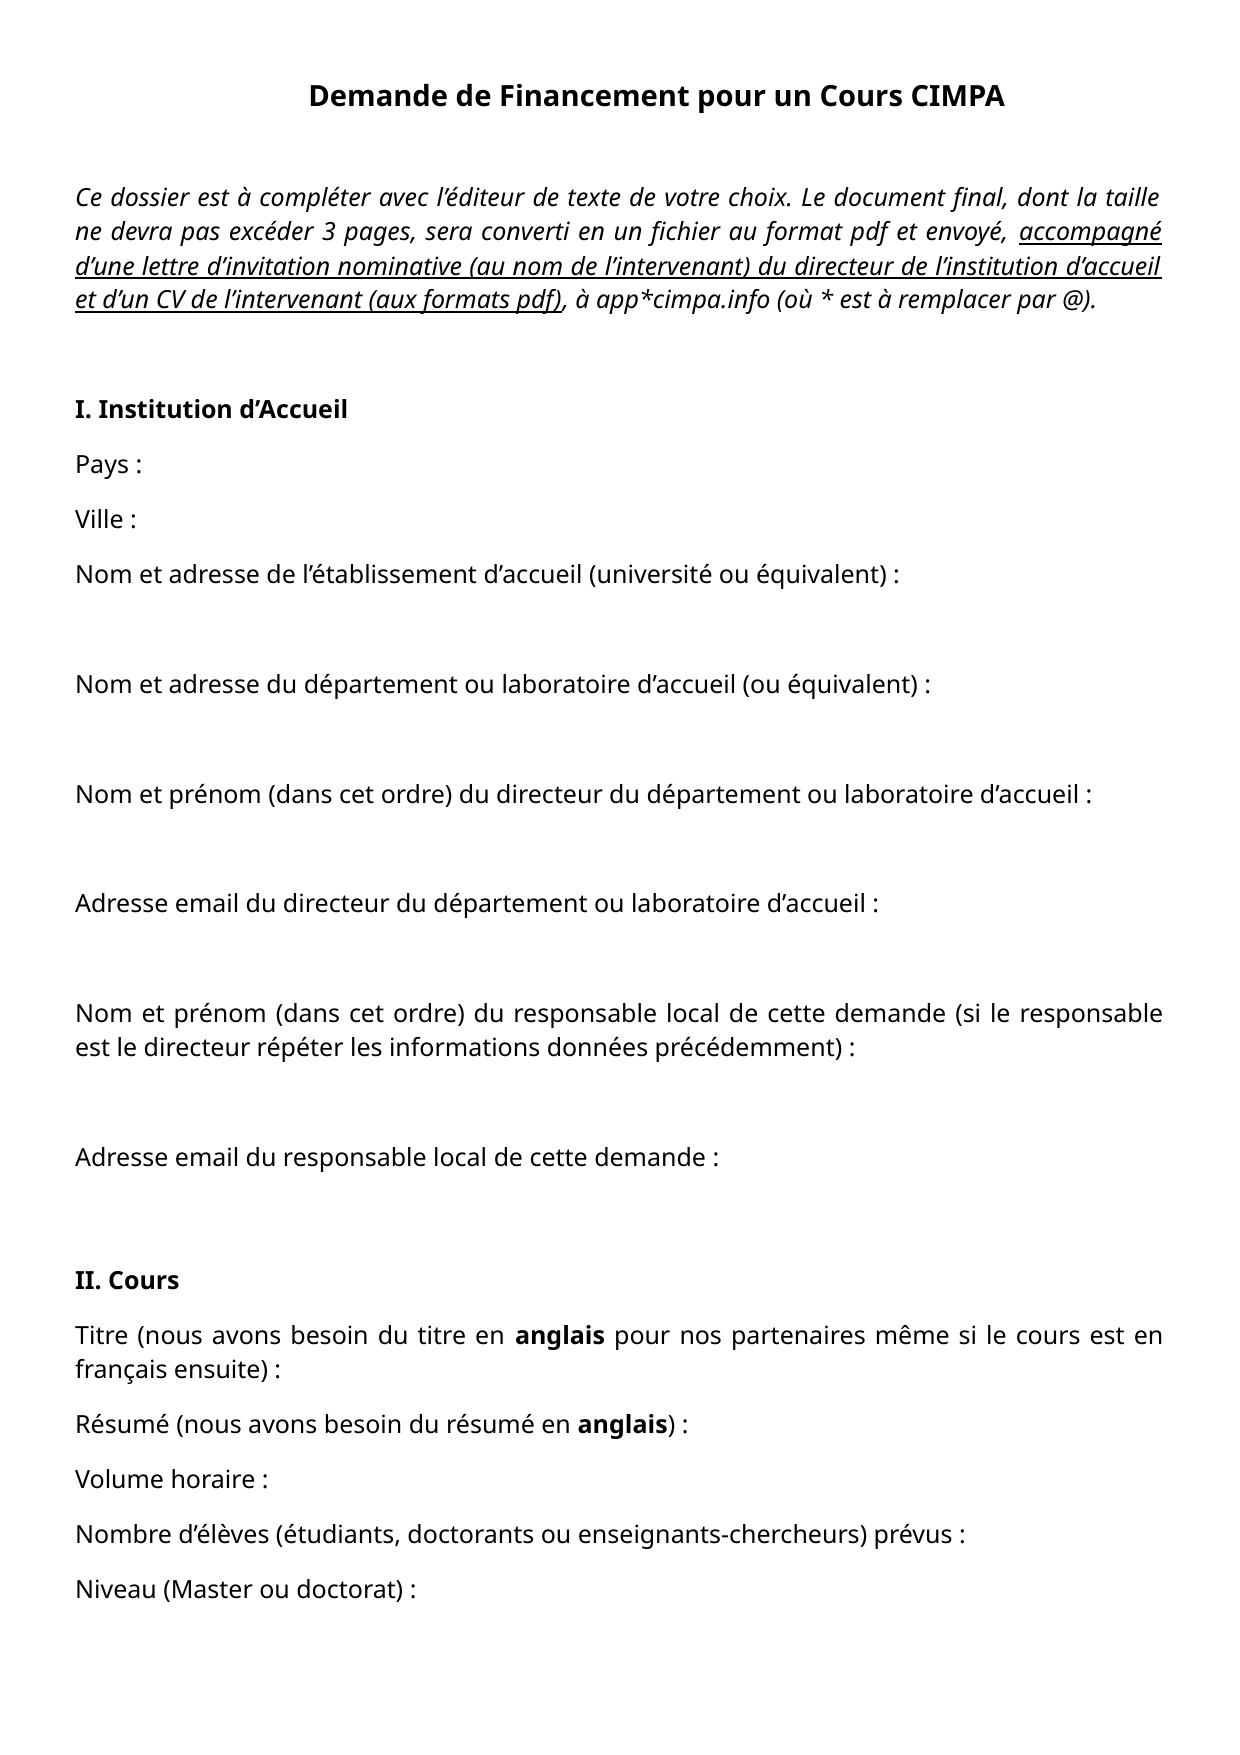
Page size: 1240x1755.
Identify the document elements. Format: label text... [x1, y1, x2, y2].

text Nom et prénom (dans cet ordre) du directeur du département ou laboratoire d’accueil : [75, 776, 1164, 810]
text Ville : [75, 502, 1164, 536]
text Demande de Financement pour un Cours CIMPA [75, 75, 1164, 115]
text Niveau (Master ou doctorat) : [75, 1571, 1164, 1605]
text Adresse email du directeur du département ou laboratoire d’accueil : [75, 886, 1164, 920]
text Pays : [75, 447, 1164, 481]
text Nom et adresse du département ou laboratoire d’accueil (ou équivalent) : [75, 666, 1164, 701]
text Nombre d’élèves (étudiants, doctorants ou enseignants-chercheurs) prévus : [75, 1516, 1164, 1550]
text I. Institution d’Accueil [75, 392, 1164, 426]
text Volume horaire : [75, 1461, 1164, 1496]
text II. Cours [75, 1263, 1164, 1297]
text Résumé (nous avons besoin du résumé en anglais) : [75, 1407, 1164, 1441]
text Ce dossier est à compléter avec l’éditeur de texte de votre choix. Le document final, dont la taille ne devra pas excéder 3 pages, sera converti en un fichier au format pdf et envoyé, accompagné d’une lettre d’invitation nominative (au nom de l’intervenant) du directeur de l’institution d’accueil et d’un CV de l’intervenant (aux formats pdf), à app*cimpa.info (où * est à remplacer par @). [75, 180, 1164, 316]
text Adresse email du responsable local de cette demande : [75, 1140, 1164, 1174]
text Titre (nous avons besoin du titre en anglais pour nos partenaires même si le cours est en français ensuite) : [75, 1318, 1164, 1386]
text Nom et adresse de l’établissement d’accueil (université ou équivalent) : [75, 557, 1164, 591]
text Nom et prénom (dans cet ordre) du responsable local de cette demande (si le responsable est le directeur répéter les informations données précédemment) : [75, 996, 1164, 1064]
